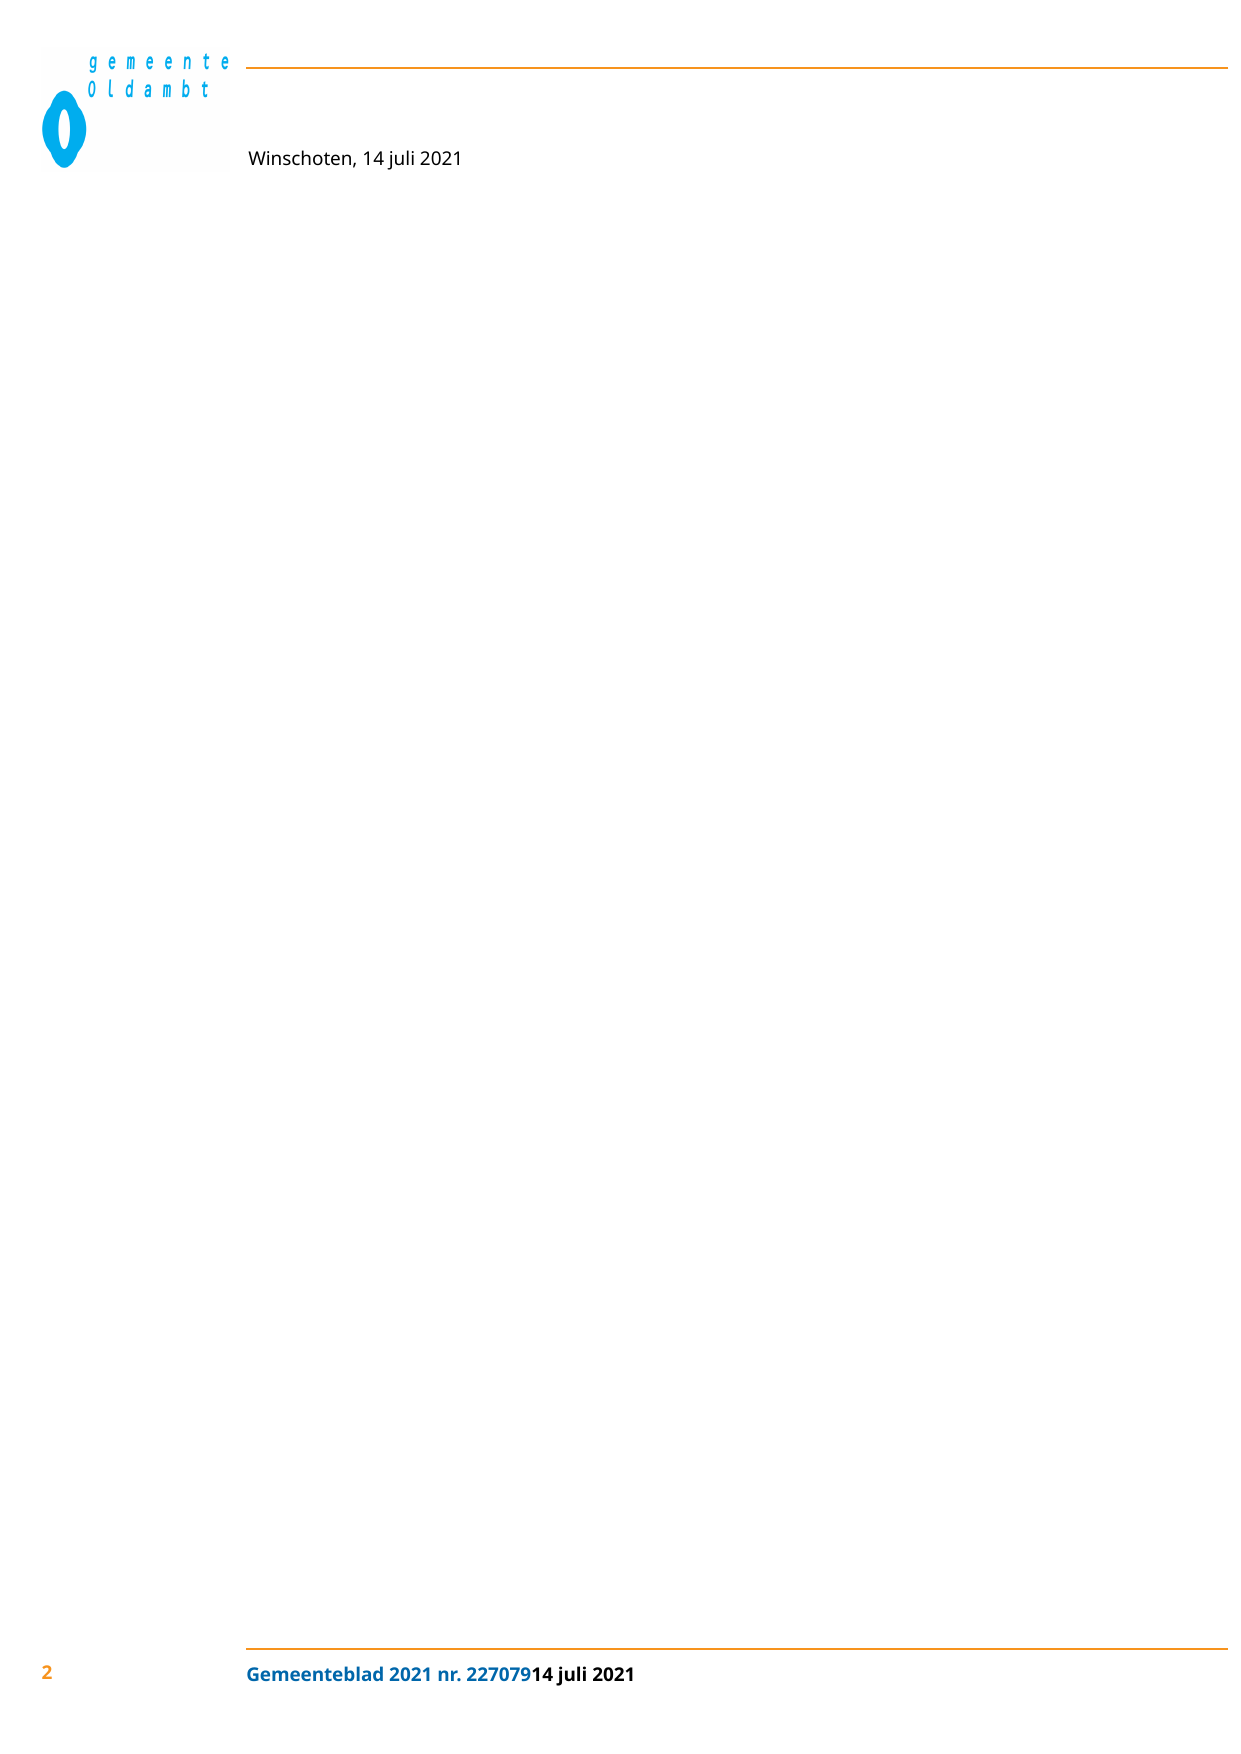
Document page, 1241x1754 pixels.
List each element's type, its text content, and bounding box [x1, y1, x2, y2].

picture [41, 47, 231, 172]
text Winschoten, 14 juli 2021 [248, 145, 1152, 171]
